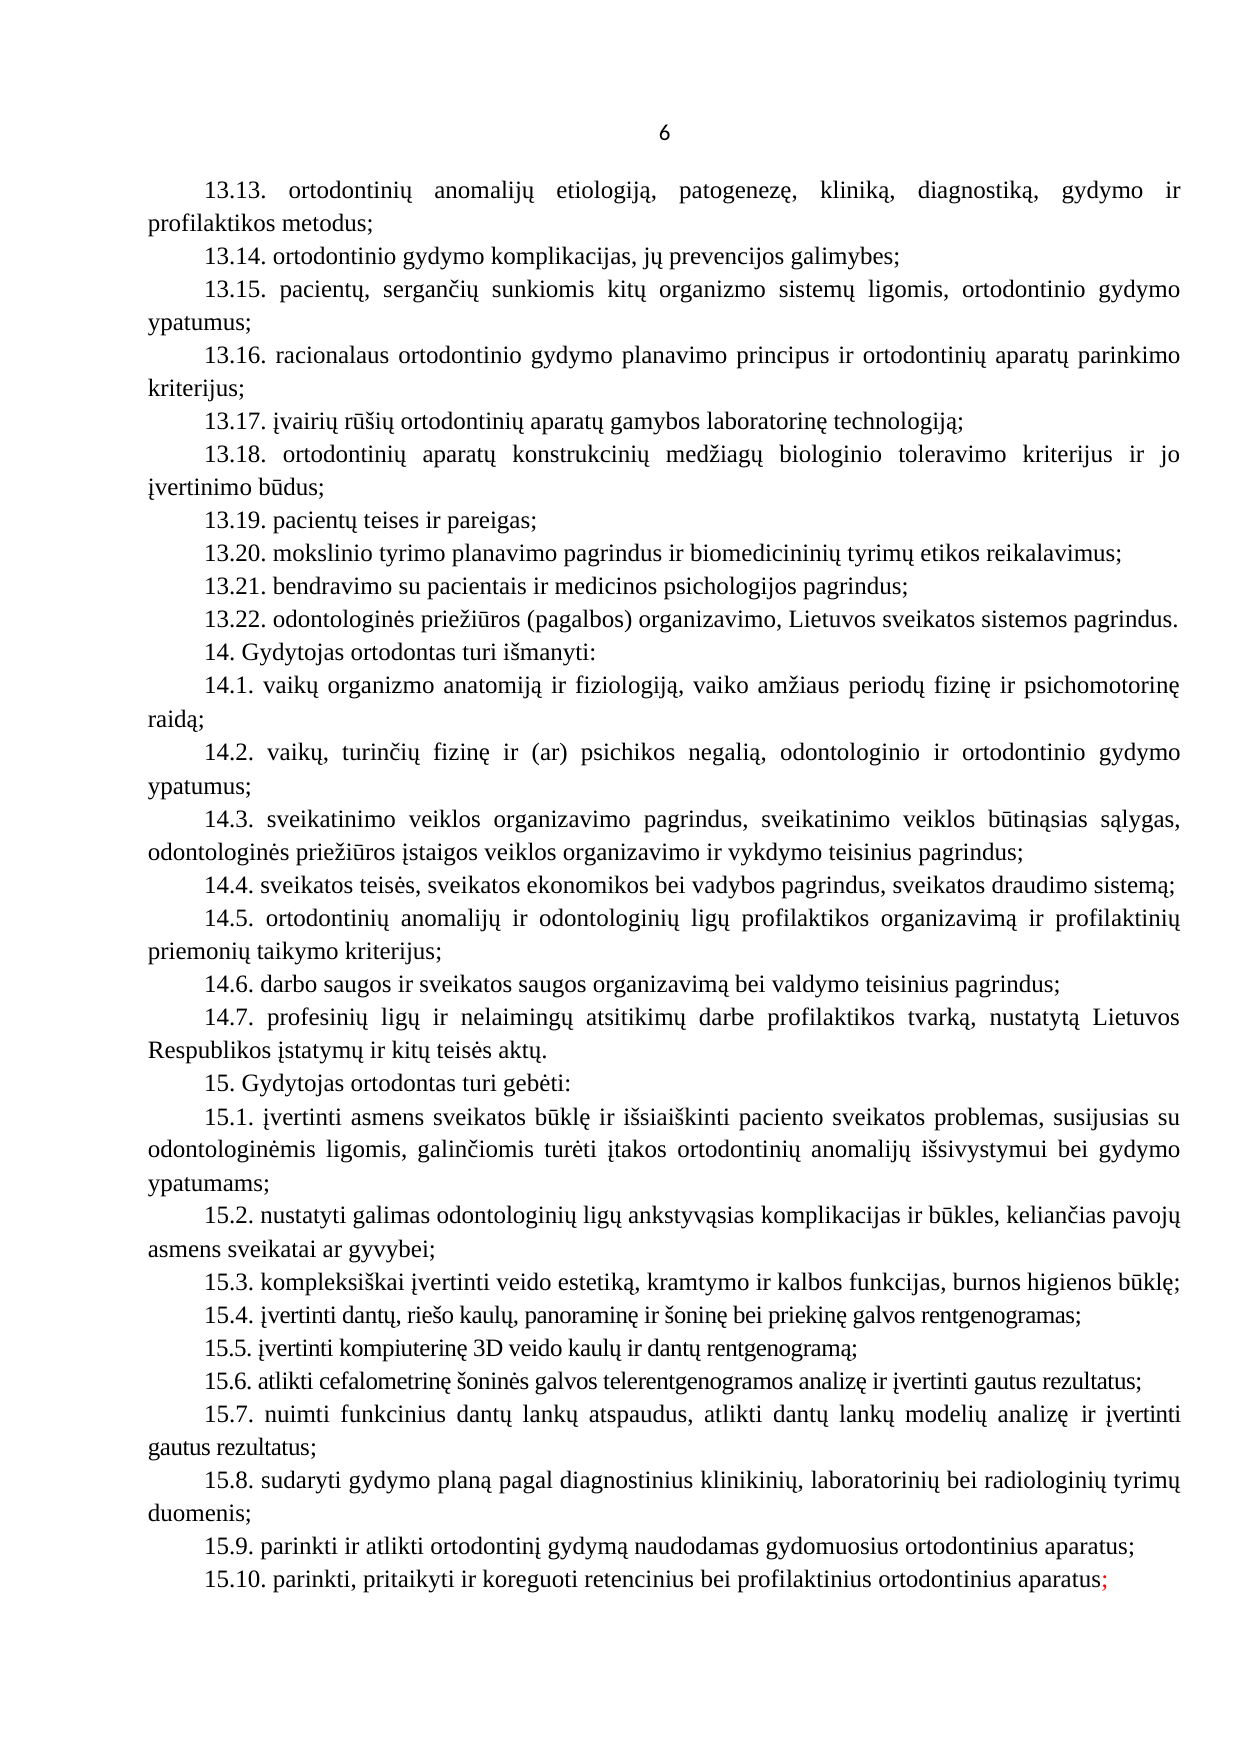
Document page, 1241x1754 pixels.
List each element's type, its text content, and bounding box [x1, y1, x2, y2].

text 15.5. įvertinti kompiuterinę 3D veido kaulų ir dantų rentgenogramą; [148, 1333, 1181, 1361]
text 15. Gydytojas ortodontas turi gebėti: [148, 1068, 1181, 1097]
text 15.8. sudaryti gydymo planą pagal diagnostinius klinikinių, laboratorinių bei radiologinių tyrimų duomenis; [148, 1465, 1181, 1527]
text 15.3. kompleksiškai įvertinti veido estetiką, kramtymo ir kalbos funkcijas, burnos higienos būklę; [148, 1267, 1181, 1295]
text 15.7. nuimti funkcinius dantų lankų atspaudus, atlikti dantų lankų modelių analizę ir įvertinti gautus rezultatus; [148, 1399, 1181, 1461]
text 15.10. parinkti, pritaikyti ir koreguoti retencinius bei profilaktinius ortodontinius aparatus; [148, 1564, 1181, 1593]
text 13.15. pacientų, sergančių sunkiomis kitų organizmo sistemų ligomis, ortodontinio gydymo ypatumus; [148, 274, 1181, 336]
text 13.19. pacientų teises ir pareigas; [148, 505, 1181, 534]
text 14.7. profesinių ligų ir nelaimingų atsitikimų darbe profilaktikos tvarką, nustatytą Lietuvos Respublikos įstatymų ir kitų teisės aktų. [148, 1002, 1181, 1064]
text 15.4. įvertinti dantų, riešo kaulų, panoraminę ir šoninę bei priekinę galvos rentgenogramas; [148, 1300, 1181, 1328]
text 15.2. nustatyti galimas odontologinių ligų ankstyvąsias komplikacijas ir būkles, keliančias pavojų asmens sveikatai ar gyvybei; [148, 1201, 1181, 1262]
text 13.16. racionalaus ortodontinio gydymo planavimo principus ir ortodontinių aparatų parinkimo kriterijus; [148, 340, 1181, 402]
text 13.13. ortodontinių anomalijų etiologiją, patogenezę, kliniką, diagnostiką, gydymo ir profilaktikos metodus; [148, 175, 1181, 237]
text 15.6. atlikti cefalometrinę šoninės galvos telerentgenogramos analizę ir įvertinti gautus rezultatus; [148, 1366, 1181, 1394]
text 14.1. vaikų organizmo anatomiją ir fiziologiją, vaiko amžiaus periodų fizinę ir psichomotorinę raidą; [148, 670, 1181, 732]
text 13.17. įvairių rūšių ortodontinių aparatų gamybos laboratorinę technologiją; [148, 406, 1181, 435]
text 14. Gydytojas ortodontas turi išmanyti: [148, 637, 1181, 666]
text 13.18. ortodontinių aparatų konstrukcinių medžiagų biologinio toleravimo kriterijus ir jo įvertinimo būdus; [148, 439, 1181, 501]
text 14.5. ortodontinių anomalijų ir odontologinių ligų profilaktikos organizavimą ir profilaktinių priemonių taikymo kriterijus; [148, 903, 1181, 965]
text 14.2. vaikų, turinčių fizinę ir (ar) psichikos negalią, odontologinio ir ortodontinio gydymo ypatumus; [148, 737, 1181, 799]
text 13.20. mokslinio tyrimo planavimo pagrindus ir biomedicininių tyrimų etikos reikalavimus; [148, 538, 1181, 567]
text 15.9. parinkti ir atlikti ortodontinį gydymą naudodamas gydomuosius ortodontinius aparatus; [148, 1531, 1181, 1559]
text 13.14. ortodontinio gydymo komplikacijas, jų prevencijos galimybes; [148, 241, 1181, 270]
text 13.22. odontologinės priežiūros (pagalbos) organizavimo, Lietuvos sveikatos sistemos pagrindus. [148, 604, 1181, 633]
text 14.3. sveikatinimo veiklos organizavimo pagrindus, sveikatinimo veiklos būtinąsias sąlygas, odontologinės priežiūros įstaigos veiklos organizavimo ir vykdymo teisinius pagrindus; [148, 804, 1181, 866]
text 13.21. bendravimo su pacientais ir medicinos psichologijos pagrindus; [148, 571, 1181, 600]
text 14.6. darbo saugos ir sveikatos saugos organizavimą bei valdymo teisinius pagrindus; [148, 969, 1181, 998]
text 14.4. sveikatos teisės, sveikatos ekonomikos bei vadybos pagrindus, sveikatos draudimo sistemą; [148, 870, 1181, 899]
text 15.1. įvertinti asmens sveikatos būklę ir išsiaiškinti paciento sveikatos problemas, susijusias su odontologinėmis ligomis, galinčiomis turėti įtakos ortodontinių anomalijų išsivystymui bei gydymo ypatumams; [148, 1102, 1181, 1196]
